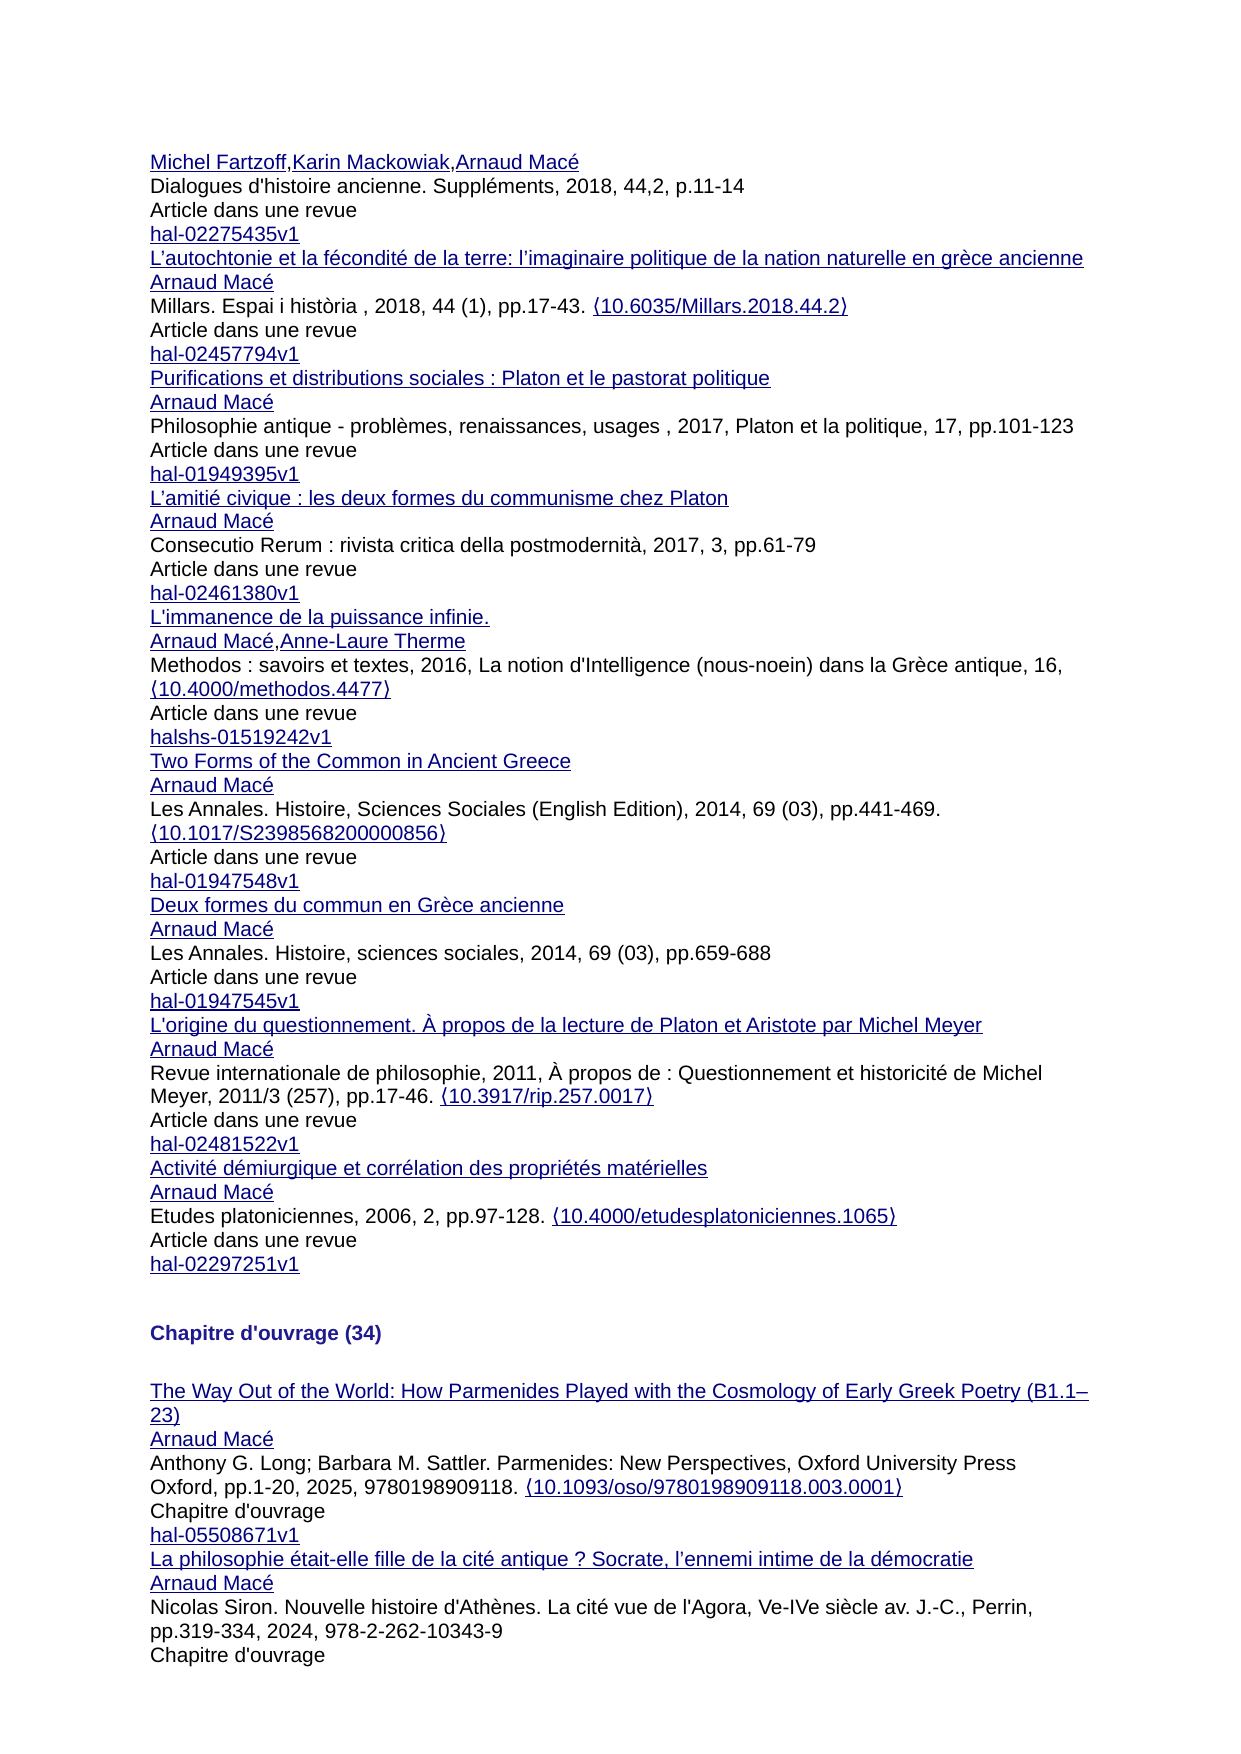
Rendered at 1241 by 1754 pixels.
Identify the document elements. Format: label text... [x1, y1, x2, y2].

table_cell Purifications et distributions sociales : Platon et le pastorat politique Arnaud Macé Philosophie antique - problèmes, renaissances, usages , 2017, Platon et la politique, 17, pp.101-123 Article dans une revue hal-01949395v1 [150, 366, 1090, 485]
table_cell L'origine du questionnement. À propos de la lecture de Platon et Aristote par Michel Meyer Arnaud Macé Revue internationale de philosophie, 2011, À propos de : Questionnement et historicité de Michel Meyer, 2011/3 (257), pp.17-46. ⟨10.3917/rip.257.0017⟩ Article dans une revue hal-02481522v1 [150, 1013, 1090, 1156]
table_cell La philosophie était-elle fille de la cité antique ? Socrate, l’ennemi intime de la démocratie Arnaud Macé Nicolas Siron. Nouvelle histoire d'Athènes. La cité vue de l'Agora, Ve-IVe siècle av. J.-C., Perrin, pp.319-334, 2024, 978-2-262-10343-9 Chapitre d'ouvrage [150, 1547, 1090, 1667]
table_cell Two Forms of the Common in Ancient Greece Arnaud Macé Les Annales. Histoire, Sciences Sociales (English Edition), 2014, 69 (03), pp.441-469. ⟨10.1017/S2398568200000856⟩ Article dans une revue hal-01947548v1 [150, 749, 1090, 893]
subtitle Chapitre d'ouvrage (34) [150, 1321, 1090, 1345]
table_header The Way Out of the World: How Parmenides Played with the Cosmology of Early Greek Poetry (B1.1–23) Arnaud Macé Anthony G. Long; Barbara M. Sattler. Parmenides: New Perspectives, Oxford University Press Oxford, pp.1-20, 2025, 9780198909118. ⟨10.1093/oso/9780198909118.003.0001⟩ Chapitre d'ouvrage hal-05508671v1 [150, 1379, 1090, 1547]
table_cell L’amitié civique : les deux formes du communisme chez Platon Arnaud Macé Consecutio Rerum : rivista critica della postmodernità, 2017, 3, pp.61-79 Article dans une revue hal-02461380v1 [150, 485, 1090, 605]
table_cell Activité démiurgique et corrélation des propriétés matérielles Arnaud Macé Etudes platoniciennes, 2006, 2, pp.97-128. ⟨10.4000/etudesplatoniciennes.1065⟩ Article dans une revue hal-02297251v1 [150, 1156, 1090, 1276]
table_cell L'immanence de la puissance infinie. Arnaud Macé,Anne-Laure Therme Methodos : savoirs et textes, 2016, La notion d'Intelligence (nous-noein) dans la Grèce antique, 16, ⟨10.4000/methodos.4477⟩ Article dans une revue halshs-01519242v1 [150, 605, 1090, 749]
table_cell Deux formes du commun en Grèce ancienne Arnaud Macé Les Annales. Histoire, sciences sociales, 2014, 69 (03), pp.659-688 Article dans une revue hal-01947545v1 [150, 893, 1090, 1012]
table_cell L’autochtonie et la fécondité de la terre: l’imaginaire politique de la nation naturelle en grèce ancienne Arnaud Macé Millars. Espai i història , 2018, 44 (1), pp.17-43. ⟨10.6035/Millars.2018.44.2⟩ Article dans une revue hal-02457794v1 [150, 246, 1090, 366]
table_cell Michel Fartzoff,Karin Mackowiak,Arnaud Macé Dialogues d'histoire ancienne. Suppléments, 2018, 44,2, p.11-14 Article dans une revue hal-02275435v1 [150, 150, 1090, 246]
